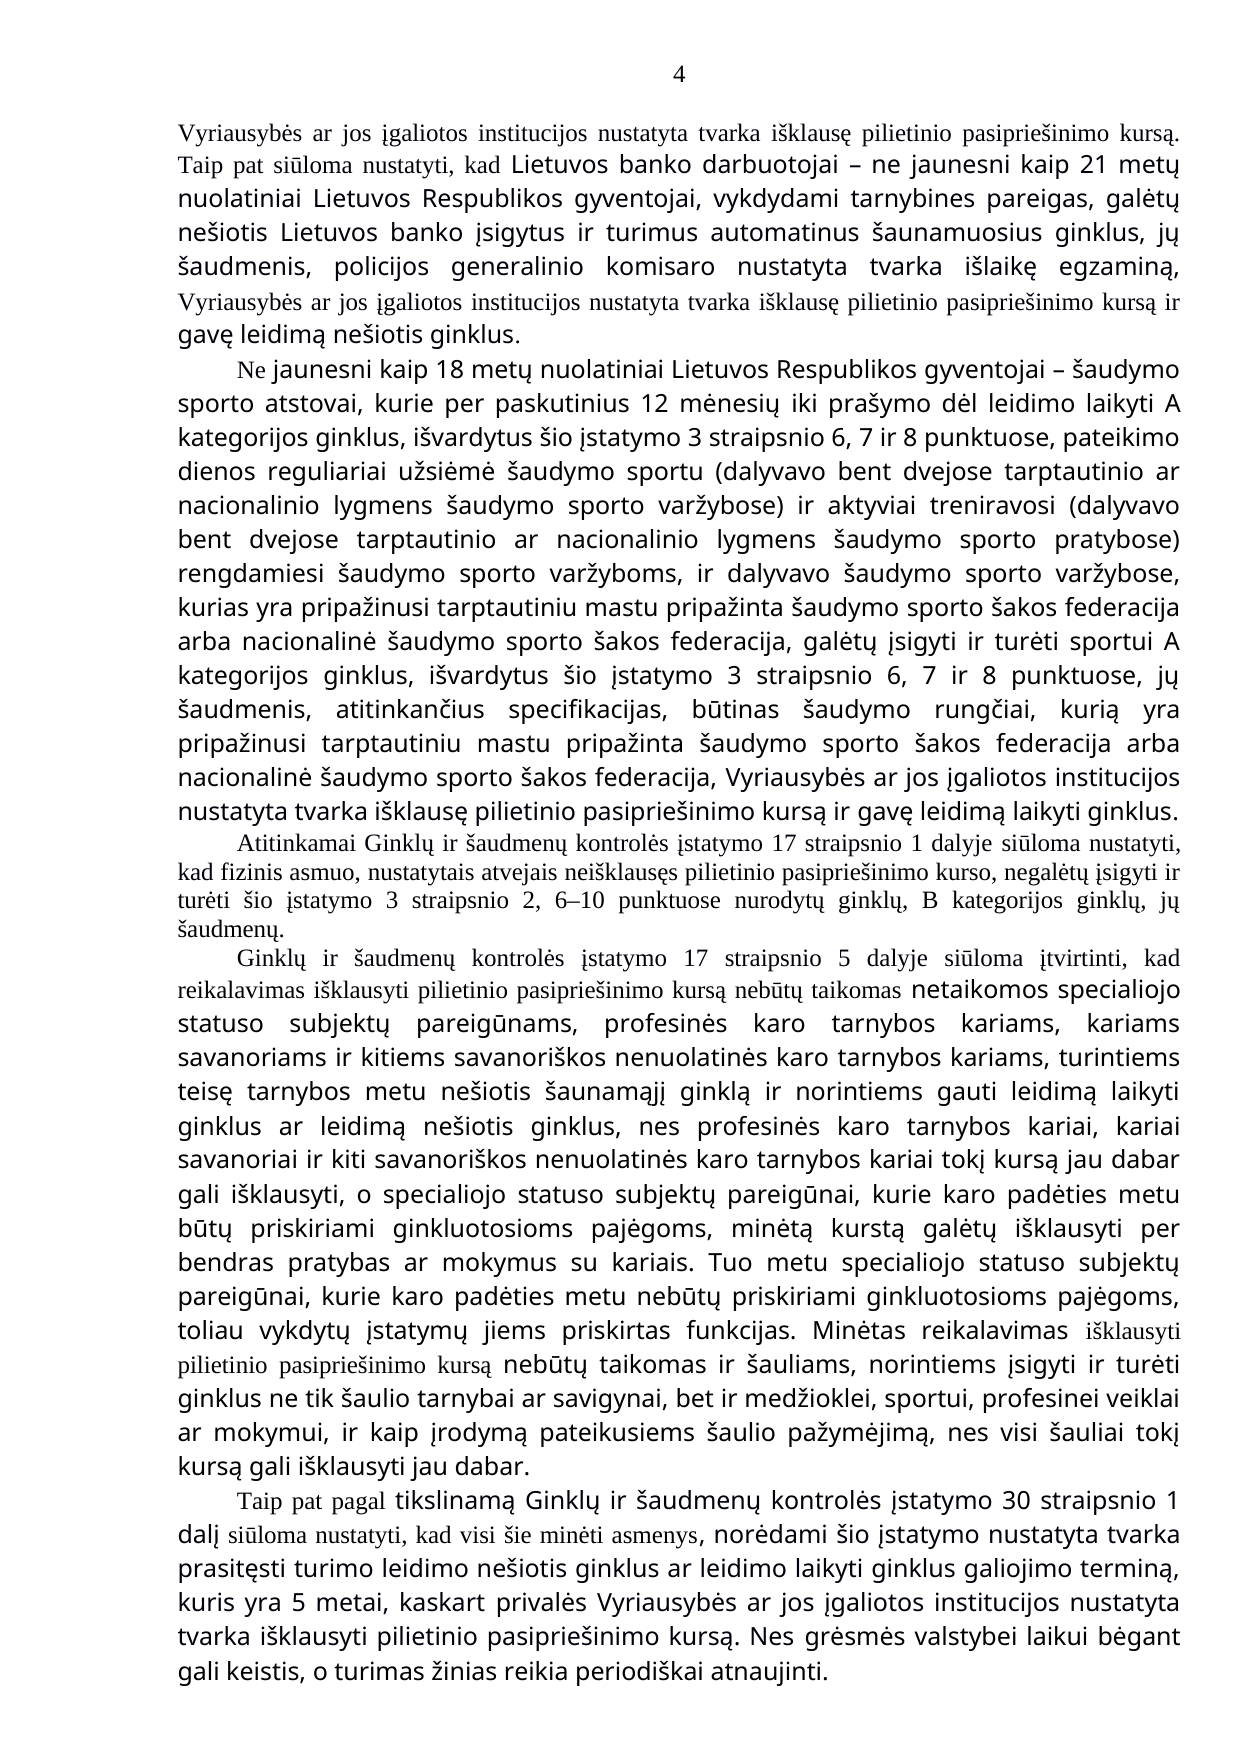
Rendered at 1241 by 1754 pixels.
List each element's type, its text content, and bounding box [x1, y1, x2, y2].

text Taip pat pagal tikslinamą Ginklų ir šaudmenų kontrolės įstatymo 30 straipsnio 1 dalį siūloma nustatyti, kad visi šie minėti asmenys, norėdami šio įstatymo nustatyta tvarka prasitęsti turimo leidimo nešiotis ginklus ar leidimo laikyti ginklus galiojimo terminą, kuris yra 5 metai, kaskart privalės Vyriausybės ar jos įgaliotos institucijos nustatyta tvarka išklausyti pilietinio pasipriešinimo kursą. Nes grėsmės valstybei laikui bėgant gali keistis, o turimas žinias reikia periodiškai atnaujinti. [177, 1483, 1181, 1687]
text Ne jaunesni kaip 18 metų nuolatiniai Lietuvos Respublikos gyventojai – šaudymo sporto atstovai, kurie per paskutinius 12 mėnesių iki prašymo dėl leidimo laikyti A kategorijos ginklus, išvardytus šio įstatymo 3 straipsnio 6, 7 ir 8 punktuose, pateikimo dienos reguliariai užsiėmė šaudymo sportu (dalyvavo bent dvejose tarptautinio ar nacionalinio lygmens šaudymo sporto varžybose) ir aktyviai treniravosi (dalyvavo bent dvejose tarptautinio ar nacionalinio lygmens šaudymo sporto pratybose) rengdamiesi šaudymo sporto varžyboms, ir dalyvavo šaudymo sporto varžybose, kurias yra pripažinusi tarptautiniu mastu pripažinta šaudymo sporto šakos federacija arba nacionalinė šaudymo sporto šakos federacija, galėtų įsigyti ir turėti sportui A kategorijos ginklus, išvardytus šio įstatymo 3 straipsnio 6, 7 ir 8 punktuose, jų šaudmenis, atitinkančius specifikacijas, būtinas šaudymo rungčiai, kurią yra pripažinusi tarptautiniu mastu pripažinta šaudymo sporto šakos federacija arba nacionalinė šaudymo sporto šakos federacija, Vyriausybės ar jos įgaliotos institucijos nustatyta tvarka išklausę pilietinio pasipriešinimo kursą ir gavę leidimą laikyti ginklus. [177, 351, 1181, 828]
text Atitinkamai Ginklų ir šaudmenų kontrolės įstatymo 17 straipsnio 1 dalyje siūloma nustatyti, kad fizinis asmuo, nustatytais atvejais neišklausęs pilietinio pasipriešinimo kurso, negalėtų įsigyti ir turėti šio įstatymo 3 straipsnio 2, 6–10 punktuose nurodytų ginklų, B kategorijos ginklų, jų šaudmenų. [177, 828, 1181, 943]
text Ginklų ir šaudmenų kontrolės įstatymo 17 straipsnio 5 dalyje siūloma įtvirtinti, kad reikalavimas išklausyti pilietinio pasipriešinimo kursą nebūtų taikomas netaikomos specialiojo statuso subjektų pareigūnams, profesinės karo tarnybos kariams, kariams savanoriams ir kitiems savanoriškos nenuolatinės karo tarnybos kariams, turintiems teisę tarnybos metu nešiotis šaunamąjį ginklą ir norintiems gauti leidimą laikyti ginklus ar leidimą nešiotis ginklus, nes profesinės karo tarnybos kariai, kariai savanoriai ir kiti savanoriškos nenuolatinės karo tarnybos kariai tokį kursą jau dabar gali išklausyti, o specialiojo statuso subjektų pareigūnai, kurie karo padėties metu būtų priskiriami ginkluotosioms pajėgoms, minėtą kurstą galėtų išklausyti per bendras pratybas ar mokymus su kariais. Tuo metu specialiojo statuso subjektų pareigūnai, kurie karo padėties metu nebūtų priskiriami ginkluotosioms pajėgoms, toliau vykdytų įstatymų jiems priskirtas funkcijas. Minėtas reikalavimas išklausyti pilietinio pasipriešinimo kursą nebūtų taikomas ir šauliams, norintiems įsigyti ir turėti ginklus ne tik šaulio tarnybai ar savigynai, bet ir medžioklei, sportui, profesinei veiklai ar mokymui, ir kaip įrodymą pateikusiems šaulio pažymėjimą, nes visi šauliai tokį kursą gali išklausyti jau dabar. [177, 943, 1181, 1483]
text Vyriausybės ar jos įgaliotos institucijos nustatyta tvarka išklausę pilietinio pasipriešinimo kursą. Taip pat siūloma nustatyti, kad Lietuvos banko darbuotojai – ne jaunesni kaip 21 metų nuolatiniai Lietuvos Respublikos gyventojai, vykdydami tarnybines pareigas, galėtų nešiotis Lietuvos banko įsigytus ir turimus automatinus šaunamuosius ginklus, jų šaudmenis, policijos generalinio komisaro nustatyta tvarka išlaikę egzaminą, Vyriausybės ar jos įgaliotos institucijos nustatyta tvarka išklausę pilietinio pasipriešinimo kursą ir gavę leidimą nešiotis ginklus. [177, 118, 1181, 351]
